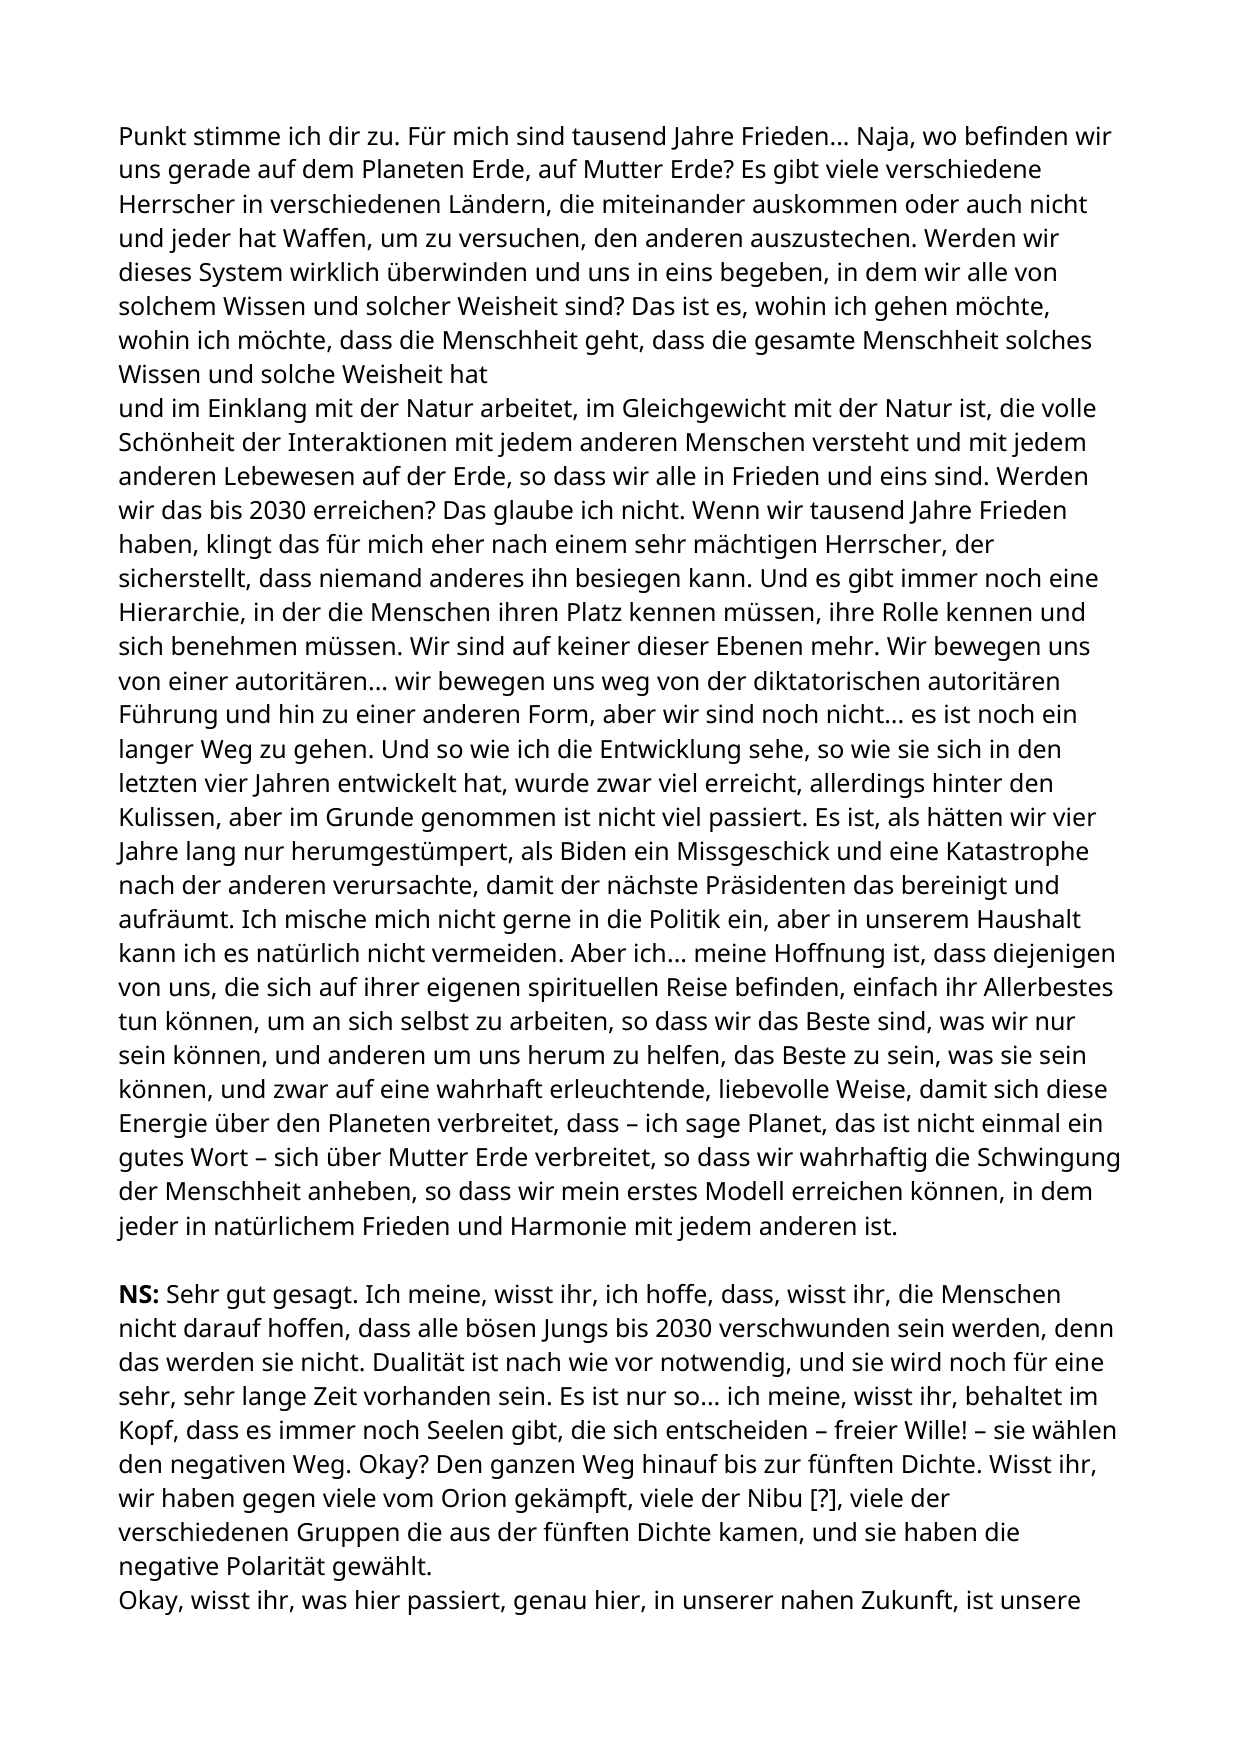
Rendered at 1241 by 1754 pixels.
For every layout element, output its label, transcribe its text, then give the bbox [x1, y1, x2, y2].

text Punkt stimme ich dir zu. Für mich sind tausend Jahre Frieden... Naja, wo befinden wir uns gerade auf dem Planeten Erde, auf Mutter Erde? Es gibt viele verschiedene Herrscher in verschiedenen Ländern, die miteinander auskommen oder auch nicht und jeder hat Waffen, um zu versuchen, den anderen auszustechen. Werden wir dieses System wirklich überwinden und uns in eins begeben, in dem wir alle von solchem Wissen und solcher Weisheit sind? Das ist es, wohin ich gehen möchte, wohin ich möchte, dass die Menschheit geht, dass die gesamte Menschheit solches Wissen und solche Weisheit hat [118, 118, 1122, 391]
text NS: Sehr gut gesagt. Ich meine, wisst ihr, ich hoffe, dass, wisst ihr, die Menschen nicht darauf hoffen, dass alle bösen Jungs bis 2030 verschwunden sein werden, denn das werden sie nicht. Dualität ist nach wie vor notwendig, und sie wird noch für eine sehr, sehr lange Zeit vorhanden sein. Es ist nur so... ich meine, wisst ihr, behaltet im Kopf, dass es immer noch Seelen gibt, die sich entscheiden – freier Wille! – sie wählen den negativen Weg. Okay? Den ganzen Weg hinauf bis zur fünften Dichte. Wisst ihr, wir haben gegen viele vom Orion gekämpft, viele der Nibu [?], viele der verschiedenen Gruppen die aus der fünften Dichte kamen, und sie haben die negative Polarität gewählt. [118, 1276, 1122, 1583]
text und im Einklang mit der Natur arbeitet, im Gleichgewicht mit der Natur ist, die volle Schönheit der Interaktionen mit jedem anderen Menschen versteht und mit jedem anderen Lebewesen auf der Erde, so dass wir alle in Frieden und eins sind. Werden wir das bis 2030 erreichen? Das glaube ich nicht. Wenn wir tausend Jahre Frieden haben, klingt das für mich eher nach einem sehr mächtigen Herrscher, der sicherstellt, dass niemand anderes ihn besiegen kann. Und es gibt immer noch eine Hierarchie, in der die Menschen ihren Platz kennen müssen, ihre Rolle kennen und sich benehmen müssen. Wir sind auf keiner dieser Ebenen mehr. Wir bewegen uns von einer autoritären... wir bewegen uns weg von der diktatorischen autoritären Führung und hin zu einer anderen Form, aber wir sind noch nicht... es ist noch ein langer Weg zu gehen. Und so wie ich die Entwicklung sehe, so wie sie sich in den letzten vier Jahren entwickelt hat, wurde zwar viel erreicht, allerdings hinter den Kulissen, aber im Grunde genommen ist nicht viel passiert. Es ist, als hätten wir vier Jahre lang nur herumgestümpert, als Biden ein Missgeschick und eine Katastrophe nach der anderen verursachte, damit der nächste Präsidenten das bereinigt und aufräumt. Ich mische mich nicht gerne in die Politik ein, aber in unserem Haushalt kann ich es natürlich nicht vermeiden. Aber ich... meine Hoffnung ist, dass diejenigen von uns, die sich auf ihrer eigenen spirituellen Reise befinden, einfach ihr Allerbestes tun können, um an sich selbst zu arbeiten, so dass wir das Beste sind, was wir nur sein können, und anderen um uns herum zu helfen, das Beste zu sein, was sie sein können, und zwar auf eine wahrhaft erleuchtende, liebevolle Weise, damit sich diese Energie über den Planeten verbreitet, dass – ich sage Planet, das ist nicht einmal ein gutes Wort – sich über Mutter Erde verbreitet, so dass wir wahrhaftig die Schwingung der Menschheit anheben, so dass wir mein erstes Modell erreichen können, in dem jeder in natürlichem Frieden und Harmonie mit jedem anderen ist. [118, 391, 1122, 1242]
text Okay, wisst ihr, was hier passiert, genau hier, in unserer nahen Zukunft, ist unsere [118, 1583, 1122, 1617]
